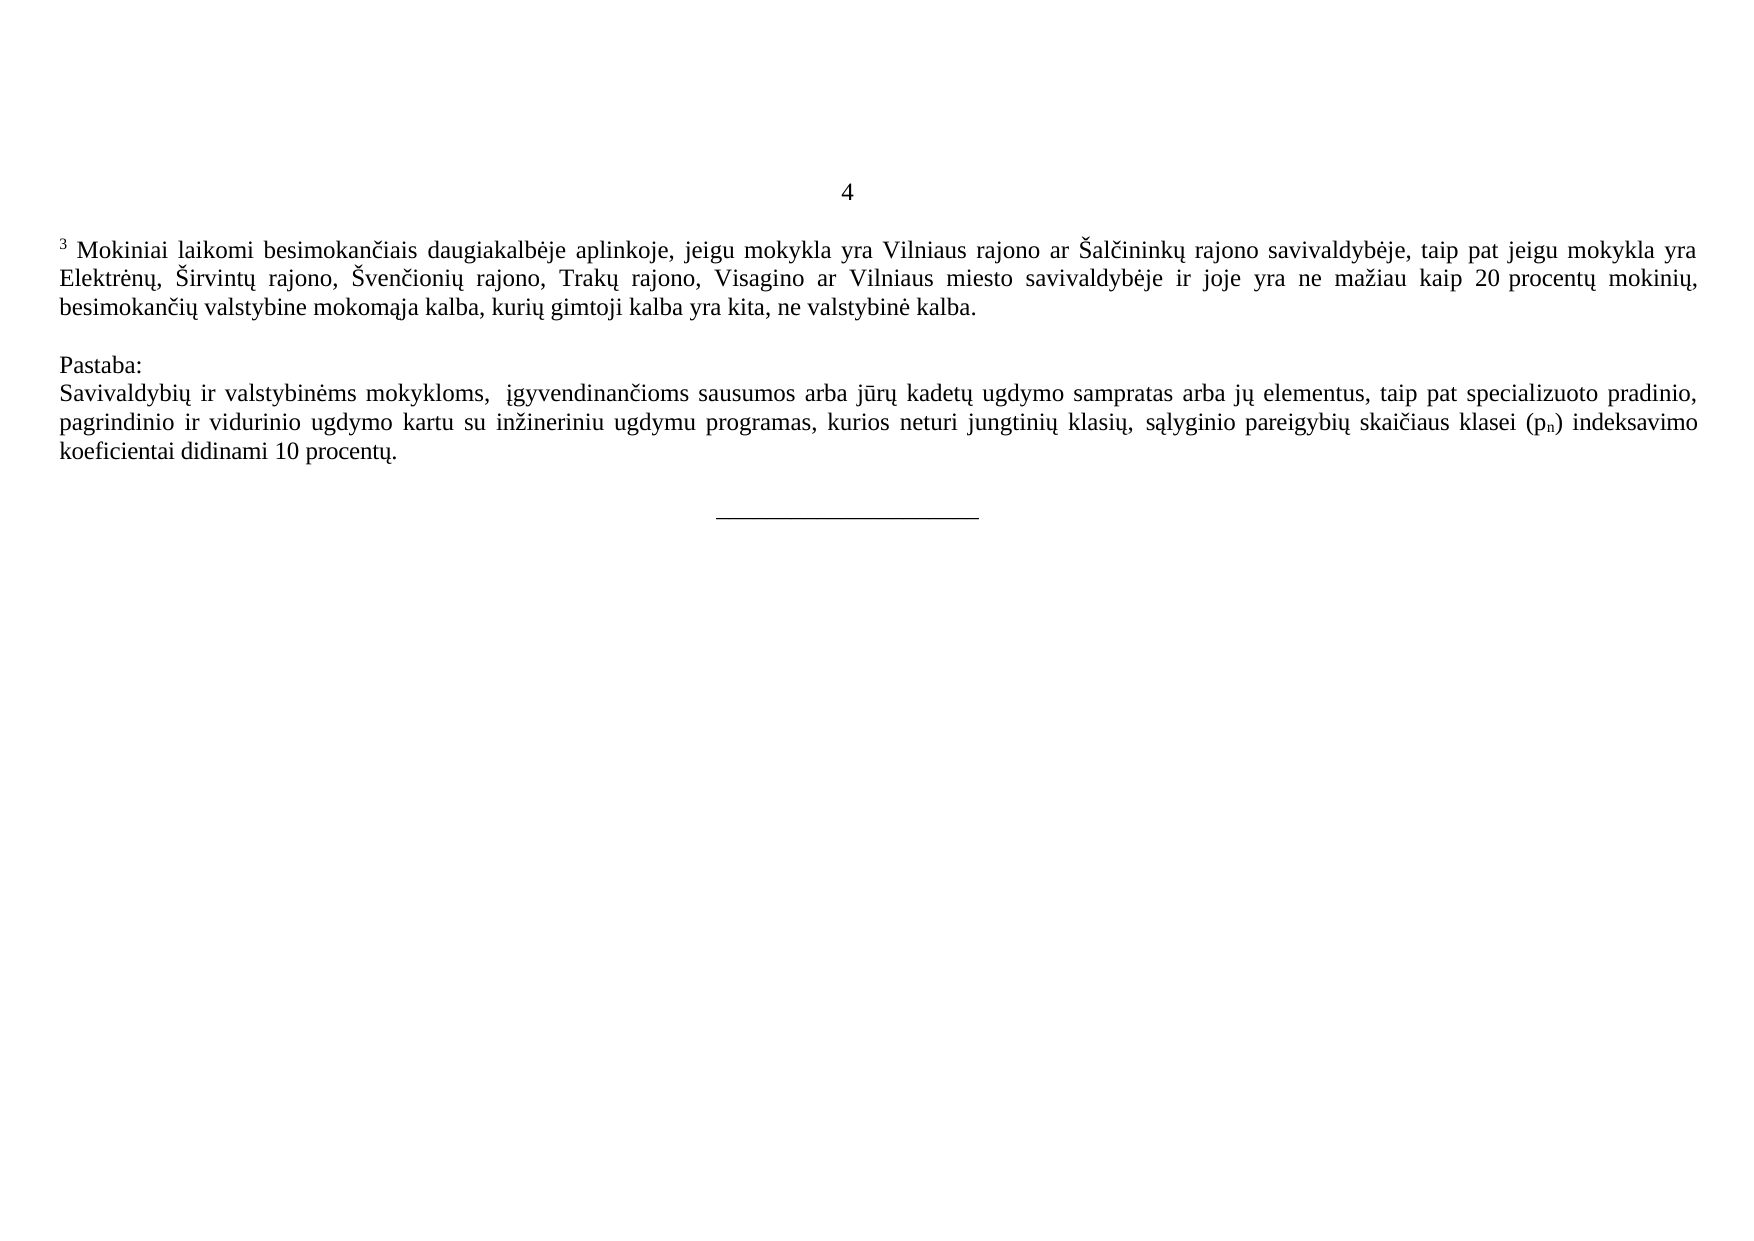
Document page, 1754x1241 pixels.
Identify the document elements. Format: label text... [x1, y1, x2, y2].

text Savivaldybių ir valstybinėms mokykloms, įgyvendinančioms sausumos arba jūrų kadetų ugdymo sampratas arba jų elementus, taip pat specializuoto pradinio, pagrindinio ir vidurinio ugdymo kartu su inžineriniu ugdymu programas, kurios neturi jungtinių klasių, sąlyginio pareigybių skaičiaus klasei (pn) indeksavimo koeficientai didinami 10 procentų. [59, 378, 1698, 465]
text _____________________ [118, 493, 1577, 522]
text 3 Mokiniai laikomi besimokančiais daugiakalbėje aplinkoje, jeigu mokykla yra Vilniaus rajono ar Šalčininkų rajono savivaldybėje, taip pat jeigu mokykla yra Elektrėnų, Širvintų rajono, Švenčionių rajono, Trakų rajono, Visagino ar Vilniaus miesto savivaldybėje ir joje yra ne mažiau kaip 20 procentų mokinių, besimokančių valstybine mokomąja kalba, kurių gimtoji kalba yra kita, ne valstybinė kalba. [59, 235, 1698, 321]
text Pastaba: [59, 350, 1698, 378]
